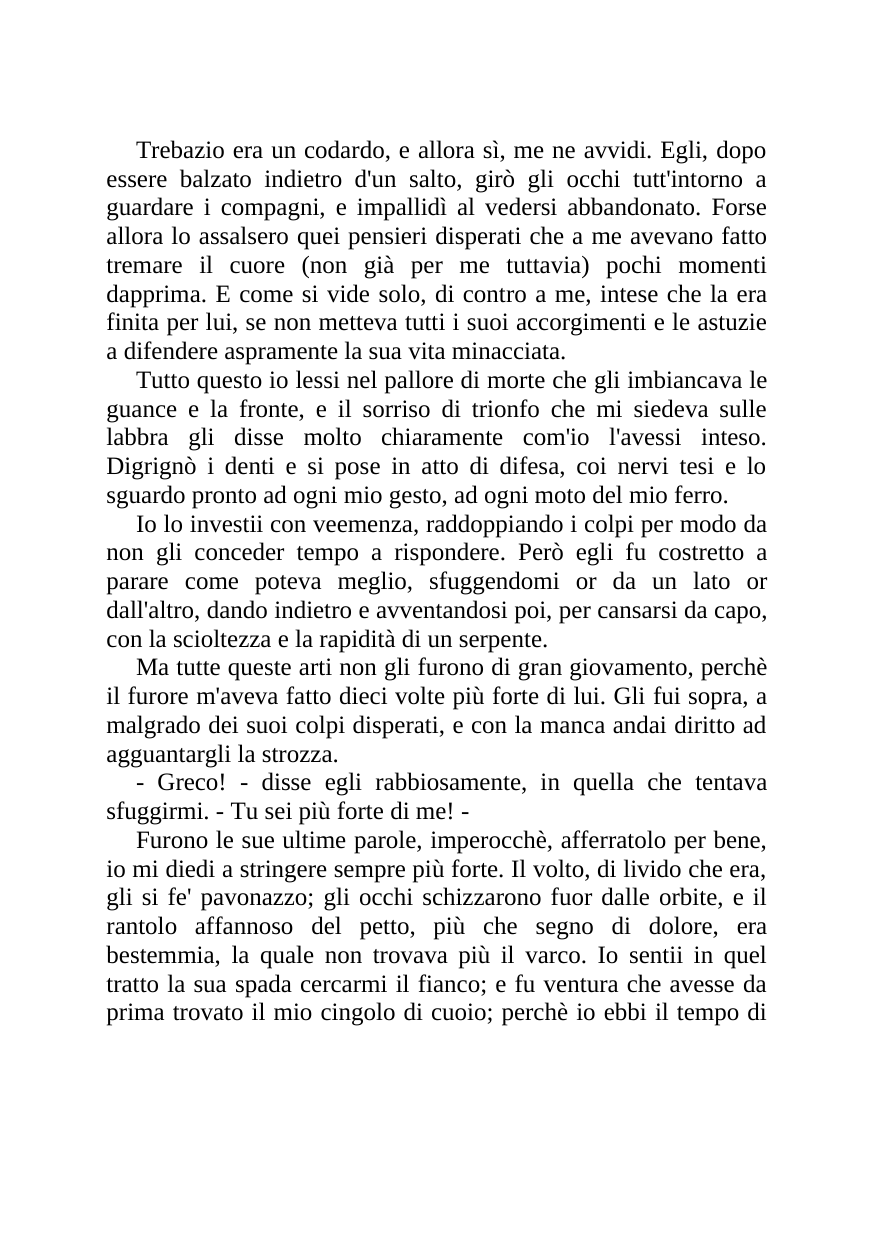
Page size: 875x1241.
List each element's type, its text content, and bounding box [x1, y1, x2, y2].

text Io lo investii con veemenza, raddoppiando i colpi per modo da non gli conceder tempo a rispondere. Però egli fu costretto a parare come poteva meglio, sfuggendomi or da un lato or dall'altro, dando indietro e avventandosi poi, per cansarsi da capo, con la scioltezza e la rapidità di un serpente. [106, 509, 768, 652]
text - Greco! - disse egli rabbiosamente, in quella che tentava sfuggirmi. - Tu sei più forte di me! - [106, 767, 768, 825]
text Tutto questo io lessi nel pallore di morte che gli imbiancava le guance e la fronte, e il sorriso di trionfo che mi siedeva sulle labbra gli disse molto chiaramente com'io l'avessi inteso. Digrignò i denti e si pose in atto di difesa, coi nervi tesi e lo sguardo pronto ad ogni mio gesto, ad ogni moto del mio ferro. [106, 365, 768, 509]
text Ma tutte queste arti non gli furono di gran giovamento, perchè il furore m'aveva fatto dieci volte più forte di lui. Gli fui sopra, a malgrado dei suoi colpi disperati, e con la manca andai diritto ad agguantargli la strozza. [106, 652, 768, 767]
text Trebazio era un codardo, e allora sì, me ne avvidi. Egli, dopo essere balzato indietro d'un salto, girò gli occhi tutt'intorno a guardare i compagni, e impallidì al vedersi abbandonato. Forse allora lo assalsero quei pensieri disperati che a me avevano fatto tremare il cuore (non già per me tuttavia) pochi momenti dapprima. E come si vide solo, di contro a me, intese che la era finita per lui, se non metteva tutti i suoi accorgimenti e le astuzie a difendere aspramente la sua vita minacciata. [106, 135, 768, 365]
text Furono le sue ultime parole, imperocchè, afferratolo per bene, io mi diedi a stringere sempre più forte. Il volto, di livido che era, gli si fe' pavonazzo; gli occhi schizzarono fuor dalle orbite, e il rantolo affannoso del petto, più che segno di dolore, era bestemmia, la quale non trovava più il varco. Io sentii in quel tratto la sua spada cercarmi il fianco; e fu ventura che avesse da prima trovato il mio cingolo di cuoio; perchè io ebbi il tempo di [106, 825, 768, 1026]
